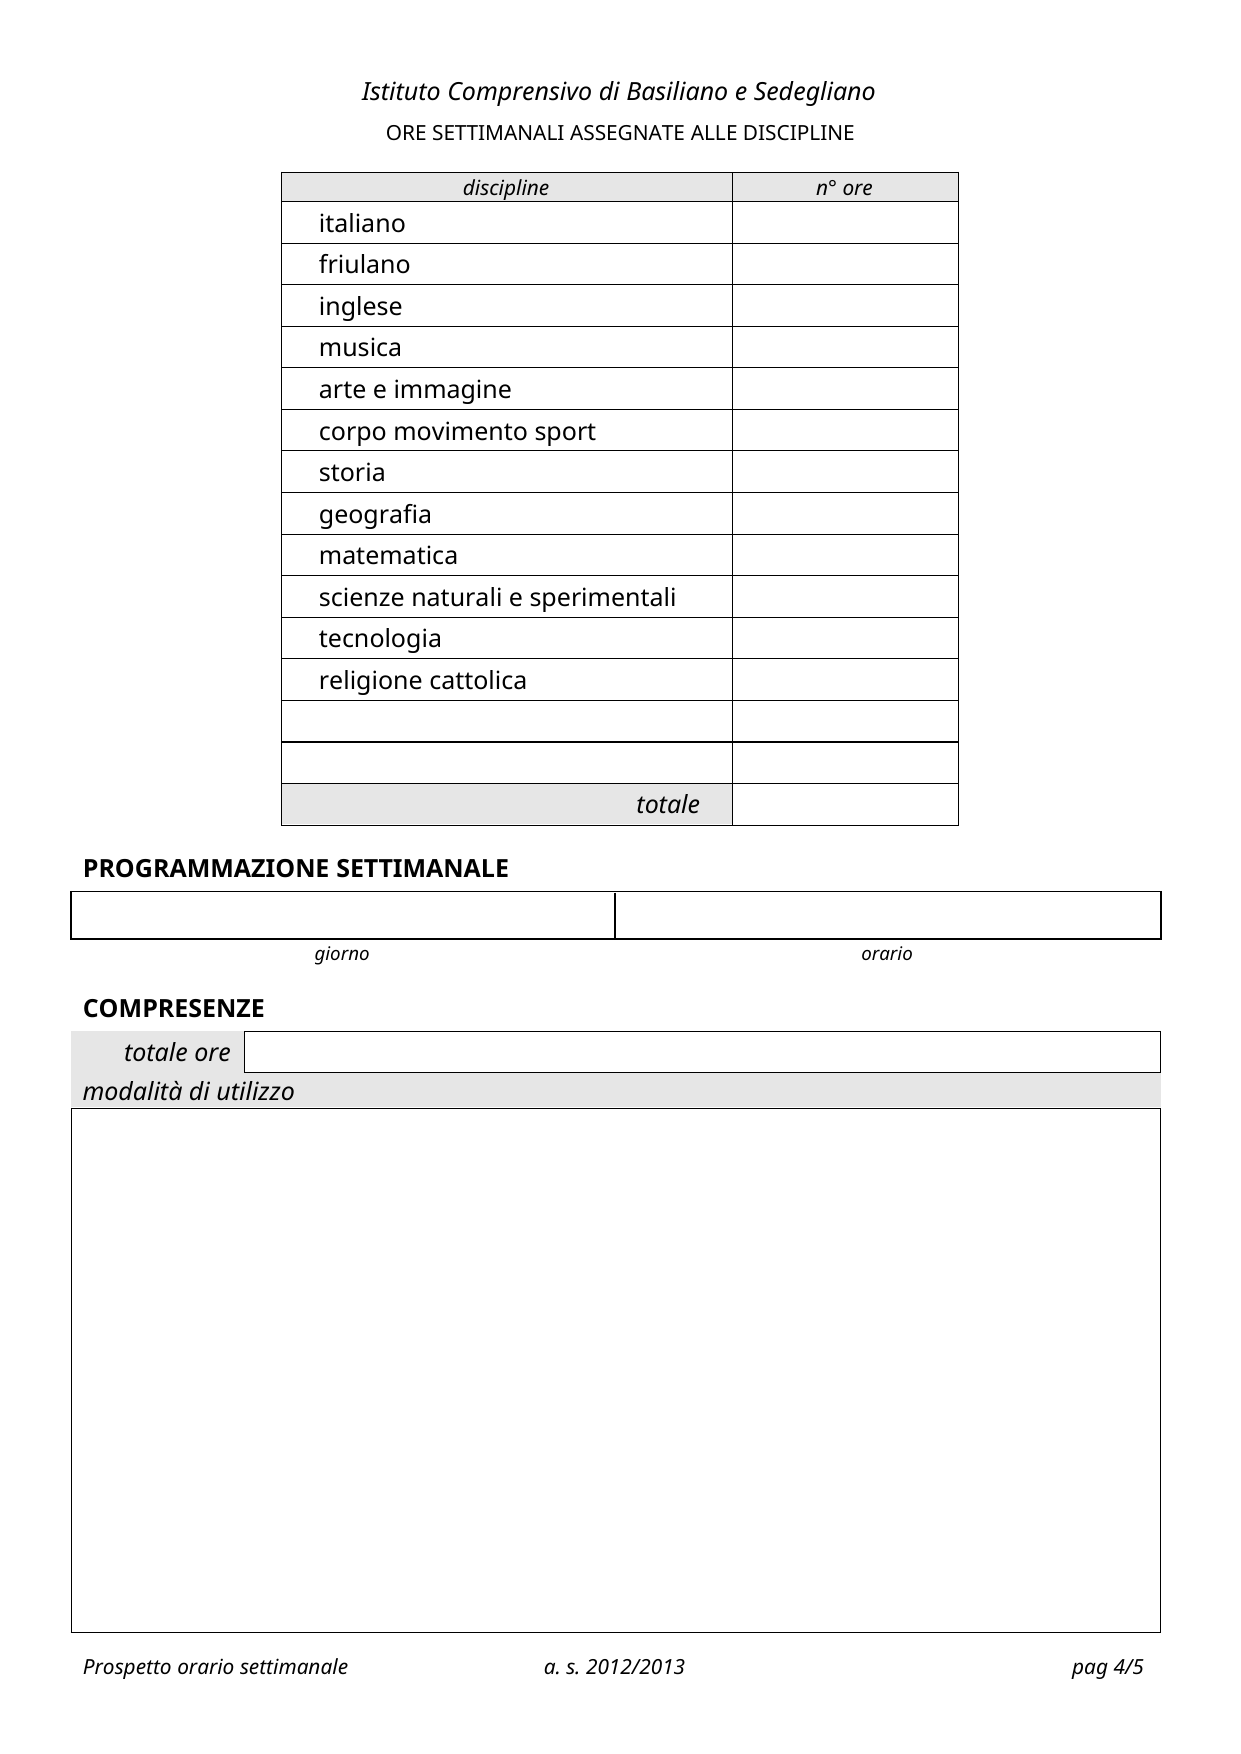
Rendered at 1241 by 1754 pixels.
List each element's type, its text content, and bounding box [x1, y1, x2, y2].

table_cell orario [615, 940, 1161, 965]
table_cell [733, 368, 958, 409]
table_cell matematica [282, 535, 732, 575]
table_cell musica [282, 327, 732, 367]
table_cell friulano [282, 244, 732, 284]
table_cell [72, 1109, 1160, 1632]
table_cell [733, 202, 958, 243]
table_cell religione cattolica [282, 659, 732, 700]
table_cell scienze naturali e sperimentali [282, 576, 732, 617]
table_cell storia [282, 451, 732, 492]
table_header [616, 892, 1160, 938]
table_header [72, 892, 615, 938]
table_cell italiano [282, 202, 732, 243]
table_cell tecnologia [282, 618, 732, 658]
table_cell geografia [282, 493, 732, 533]
table_cell [733, 784, 958, 824]
table_cell [733, 451, 958, 492]
text Programmazione settimanale [83, 851, 1157, 884]
text Compresenze [83, 990, 1157, 1024]
table_cell [733, 701, 958, 741]
table_cell [733, 743, 958, 783]
table_cell modalità di utilizzo [71, 1072, 1161, 1107]
table_cell giorno [71, 940, 615, 965]
table_cell arte e immagine [282, 368, 732, 409]
table_cell totale [282, 784, 732, 824]
table_cell [282, 701, 732, 741]
table_cell inglese [282, 285, 732, 326]
table_cell [733, 576, 958, 617]
table_header n° ore [733, 173, 958, 201]
table_cell [733, 327, 958, 367]
table_cell [282, 743, 732, 783]
table_cell [733, 244, 958, 284]
table_cell [733, 493, 958, 533]
text Ore settimanali assegnate alle discipline [83, 118, 1157, 147]
table_cell [733, 659, 958, 700]
table_cell corpo movimento sport [282, 410, 732, 450]
table_header discipline [282, 173, 732, 201]
table_header [245, 1032, 1160, 1072]
table_cell [733, 285, 958, 326]
table_cell [733, 535, 958, 575]
table_cell [733, 618, 958, 658]
table_cell [733, 410, 958, 450]
table_header totale ore [71, 1031, 244, 1072]
